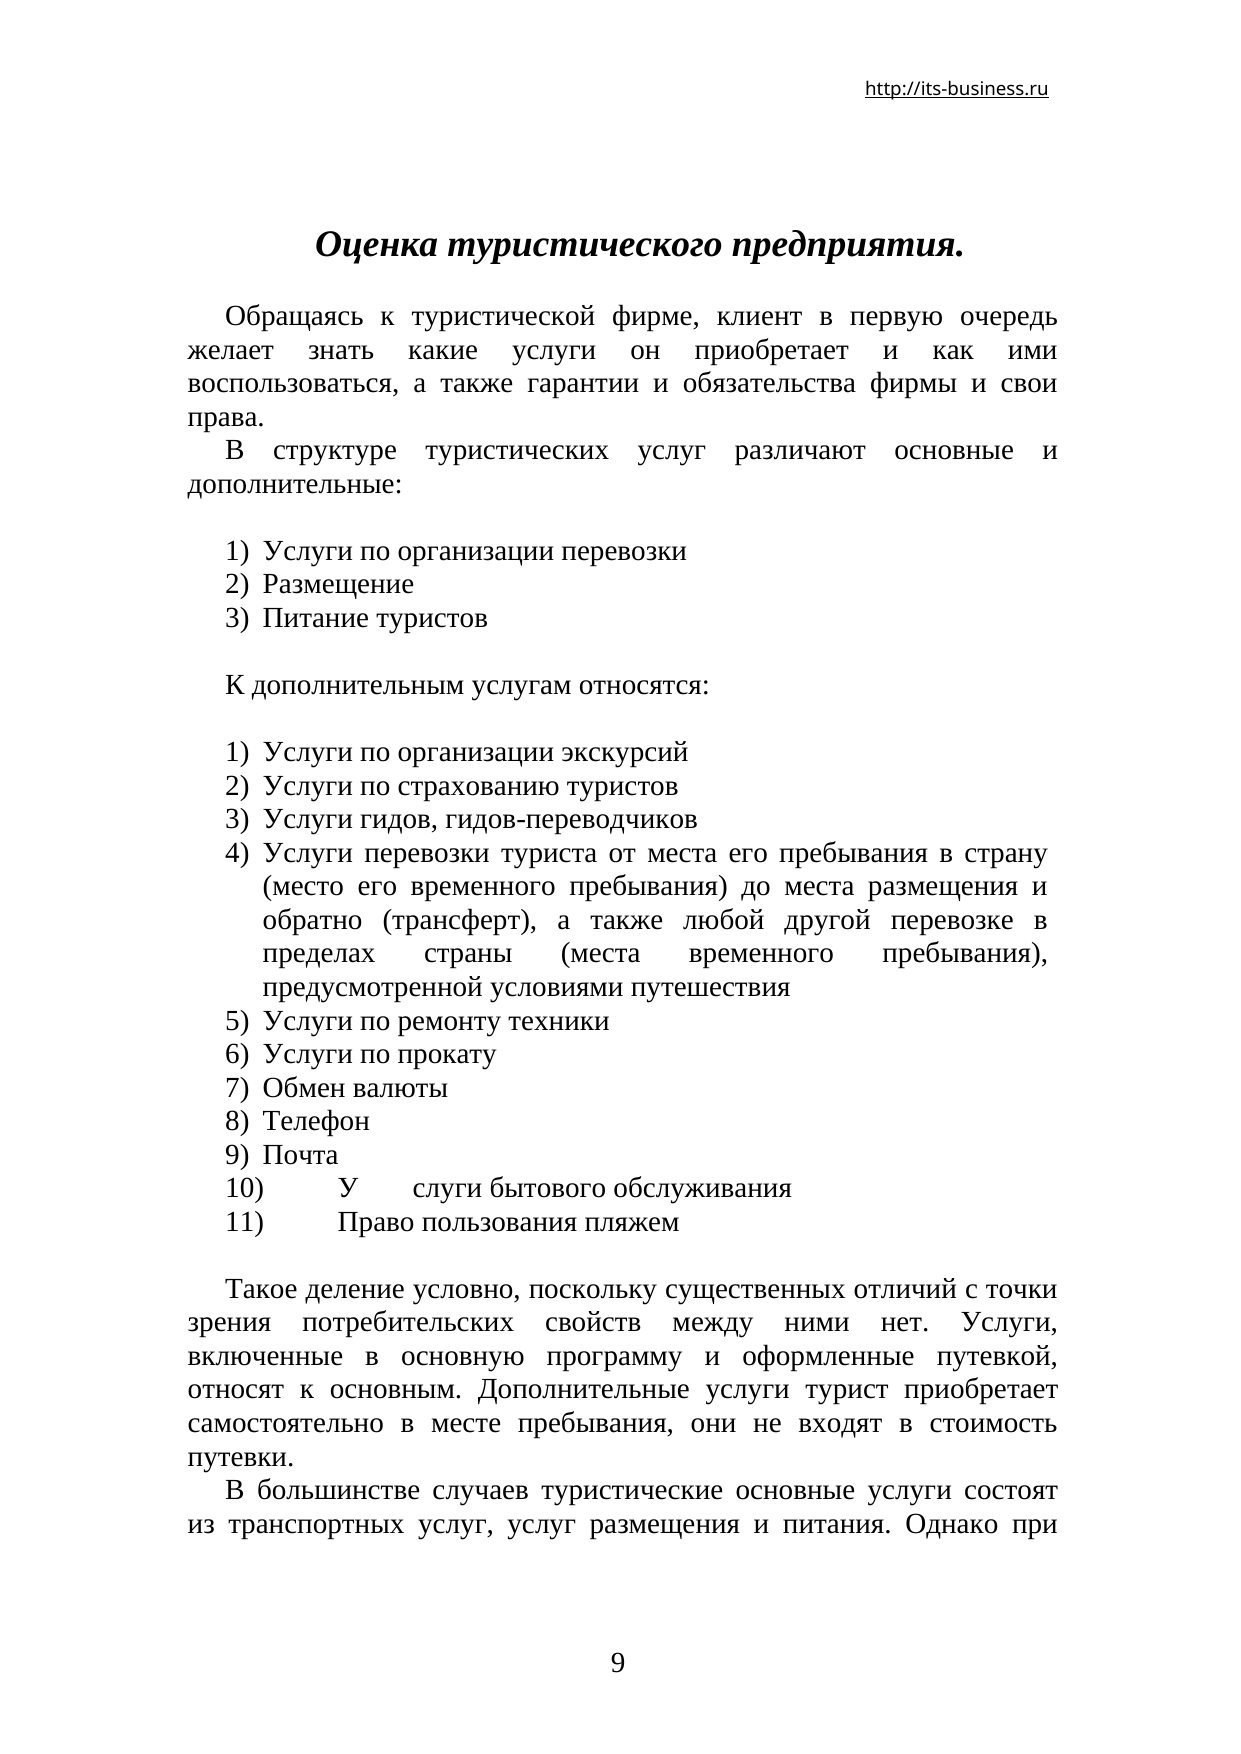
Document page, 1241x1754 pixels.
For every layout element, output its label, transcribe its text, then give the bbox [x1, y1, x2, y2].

list Услуги по ремонту техники [225, 1003, 1048, 1036]
text В структуре туристических услуг различают основные и дополнительные: [187, 432, 1059, 499]
text К дополнительным услугам относятся: [187, 667, 1059, 701]
text Обращаясь к туристической фирме, клиент в первую очередь желает знать какие услуги он приобретает и как ими воспользоваться, а также гарантии и обязательства фирмы и свои права. [187, 298, 1059, 432]
list Услуги по прокату [225, 1036, 1048, 1070]
list Право пользования пляжем [225, 1204, 1048, 1237]
text Такое деление условно, поскольку существенных отличий с точки зрения потребительских свойств между ними нет. Услуги, включенные в основную программу и оформленные путевкой, относят к основным. Дополнительные услуги турист приобретает самостоятельно в месте пребывания, они не входят в стоимость путевки. [187, 1271, 1059, 1472]
text В большинстве случаев туристические основные услуги состоят из транспортных услуг, услуг размещения и питания. Однако при [187, 1472, 1059, 1539]
list Услуги по организации экскурсий [225, 734, 1048, 768]
list Услуги по организации перевозки [225, 533, 1048, 567]
list Услуги по страхованию туристов [225, 768, 1048, 801]
list Почта [225, 1137, 1048, 1170]
list Питание туристов [225, 600, 1048, 634]
list У слуги бытового обслуживания [225, 1170, 1059, 1204]
list Обмен валюты [225, 1070, 1048, 1103]
list Размещение [225, 567, 1048, 600]
list Телефон [225, 1103, 1048, 1137]
text Оценка туристического предприятия. [187, 222, 1059, 265]
list Услуги перевозки туриста от места его пребывания в страну (место его временного пребывания) до места размещения и обратно (трансферт), а также любой другой перевозке в пределах страны (места временного пребывания), предусмотренной условиями путешествия [225, 835, 1048, 1003]
list Услуги гидов, гидов-переводчиков [225, 801, 1048, 835]
